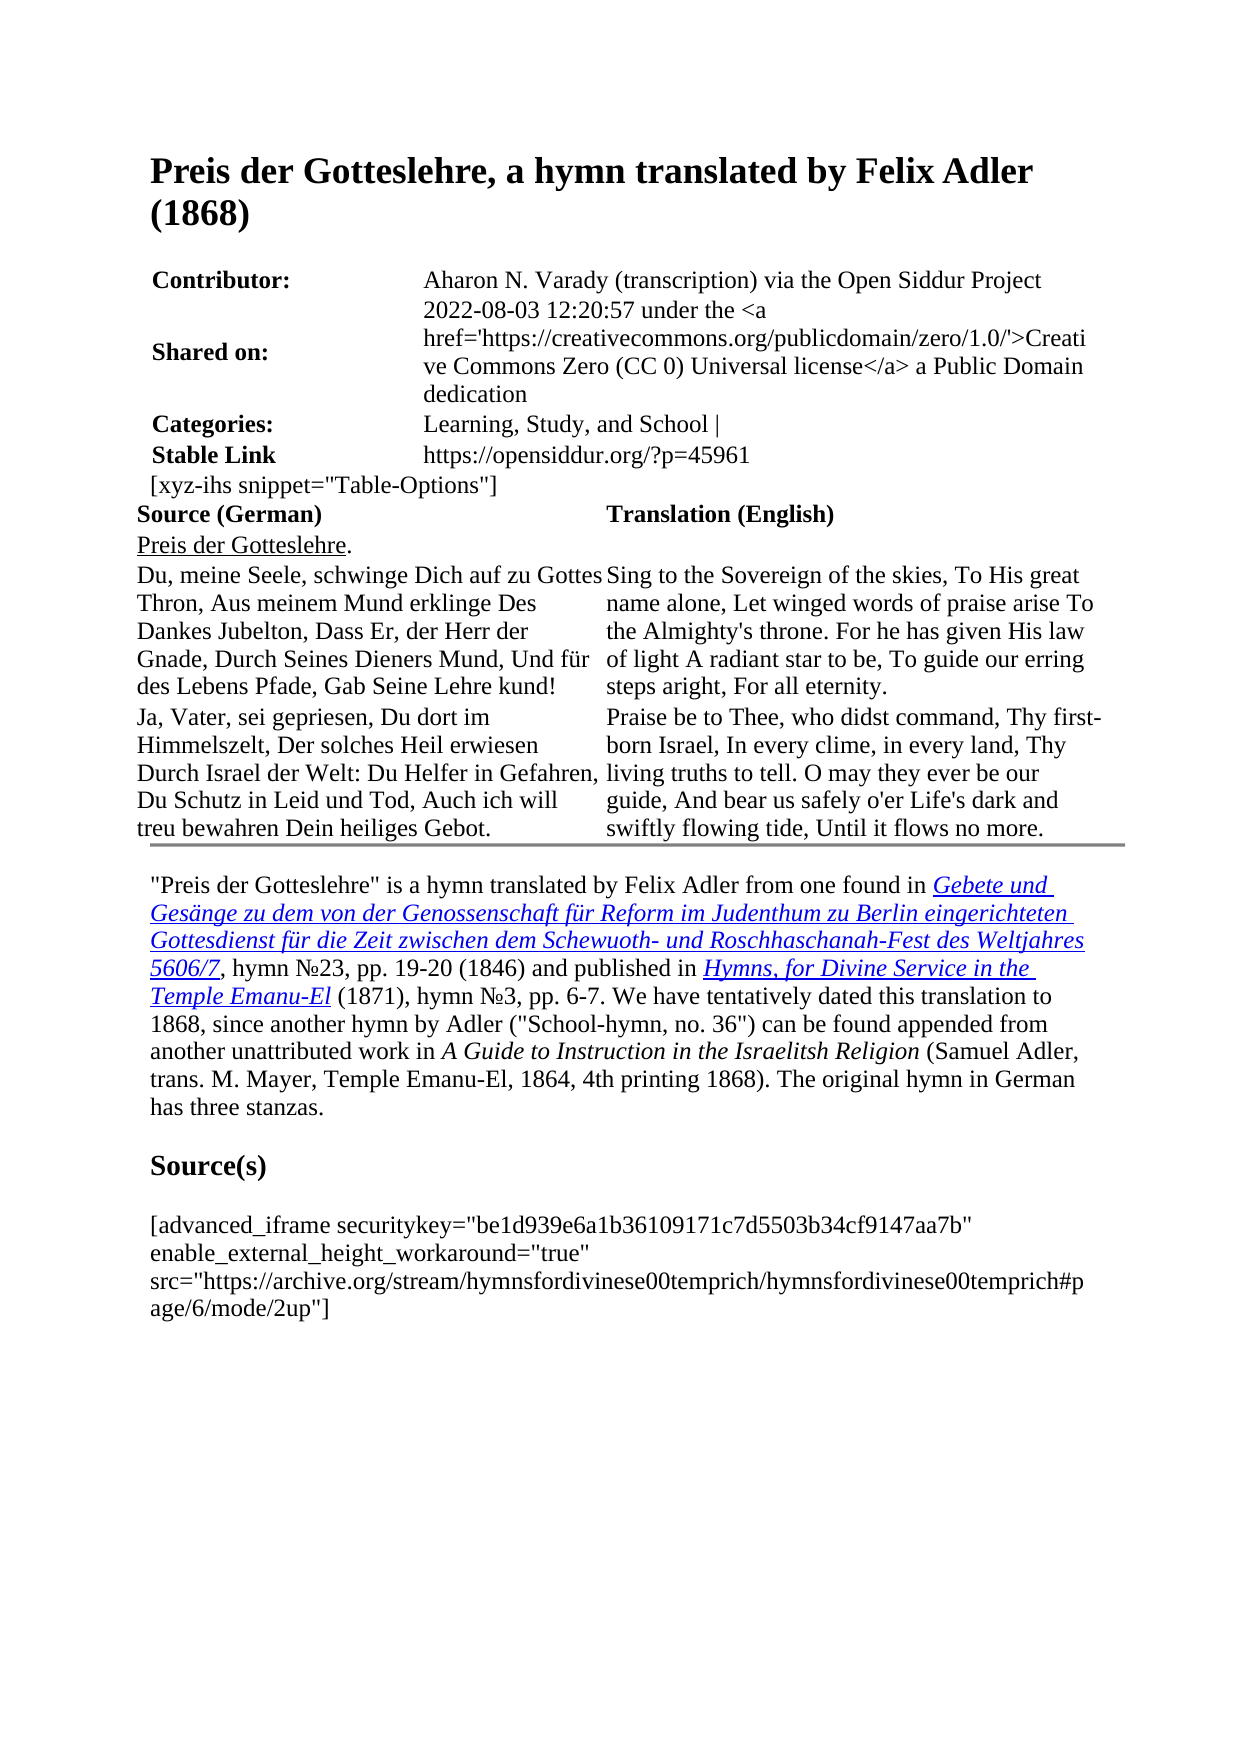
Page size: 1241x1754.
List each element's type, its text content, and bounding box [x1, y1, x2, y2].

text [xyz-ihs snippet="Table-Options"] [150, 471, 1090, 498]
subtitle Preis der Gotteslehre, a hymn translated by Felix Adler (1868) [150, 150, 1090, 233]
table_header Contributor: [150, 264, 421, 295]
text [advanced_iframe securitykey="be1d939e6a1b36109171c7d5503b34cf9147aa7b" enable_external_height_workaround="true" src="https://archive.org/stream/hymnsfordivinese00temprich/hymnsfordivinese00temprich#page/6/mode/2up"] [150, 1211, 1090, 1322]
table_cell Sing to the Sovereign of the skies, To His great name alone, Let winged words of praise arise To the Almighty's throne. For he has given His law of light A radiant star to be, To guide our erring steps aright, For all eternity. [605, 560, 1105, 702]
table_cell Stable Link [150, 440, 421, 471]
table_cell Learning, Study, and School | [421, 409, 1090, 440]
table_cell 2022-08-03 12:20:57 under the <a href='https://creativecommons.org/publicdomain/zero/1.0/'>Creative Commons Zero (CC 0) Universal license</a> a Public Domain dedication [421, 295, 1090, 409]
table_cell Shared on: [150, 295, 421, 409]
table_cell Ja, Vater, sei gepriesen, Du dort im Himmelszelt, Der solches Heil erwiesen Durch Israel der Welt: Du Helfer in Gefahren, Du Schutz in Leid und Tod, Auch ich will treu bewahren Dein heiliges Gebot. [135, 702, 604, 843]
table_cell Du, meine Seele, schwinge Dich auf zu Gottes Thron, Aus meinem Mund erklinge Des Dankes Jubelton, Dass Er, der Herr der Gnade, Durch Seines Dieners Mund, Und für des Lebens Pfade, Gab Seine Lehre kund! [135, 560, 604, 702]
table_cell https://opensiddur.org/?p=45961 [421, 440, 1090, 471]
table_cell Categories: [150, 409, 421, 440]
table_header Translation (English) [605, 499, 1105, 529]
table_cell Preis der Gotteslehre. [135, 529, 604, 560]
text "Preis der Gotteslehre" is a hymn translated by Felix Adler from one found in Gebete und Gesänge zu dem von der Genossenschaft für Reform im Judenthum zu Berlin eingerichteten Gottesdienst für die Zeit zwischen dem Schewuoth- und Roschhaschanah-Fest des Weltjahres 5606/7, hymn №23, pp. 19-20 (1846) and published in Hymns, for Divine Service in the Temple Emanu-El (1871), hymn №3, pp. 6-7. We have tentatively dated this translation to 1868, since another hymn by Adler ("School-hymn, no. 36") can be found appended from another unattributed work in A Guide to Instruction in the Israelitsh Religion (Samuel Adler, trans. M. Mayer, Temple Emanu-El, 1864, 4th printing 1868). The original hymn in German has three stanzas. [150, 871, 1090, 1121]
table_cell [605, 529, 1105, 560]
table_header Source (German) [135, 499, 604, 529]
table_header Aharon N. Varady (transcription) via the Open Siddur Project [421, 264, 1090, 295]
table_cell Praise be to Thee, who didst command, Thy first-born Israel, In every clime, in every land, Thy living truths to tell. O may they ever be our guide, And bear us safely o'er Life's dark and swiftly flowing tide, Until it flows no more. [605, 702, 1105, 843]
subtitle Source(s) [150, 1150, 1090, 1182]
